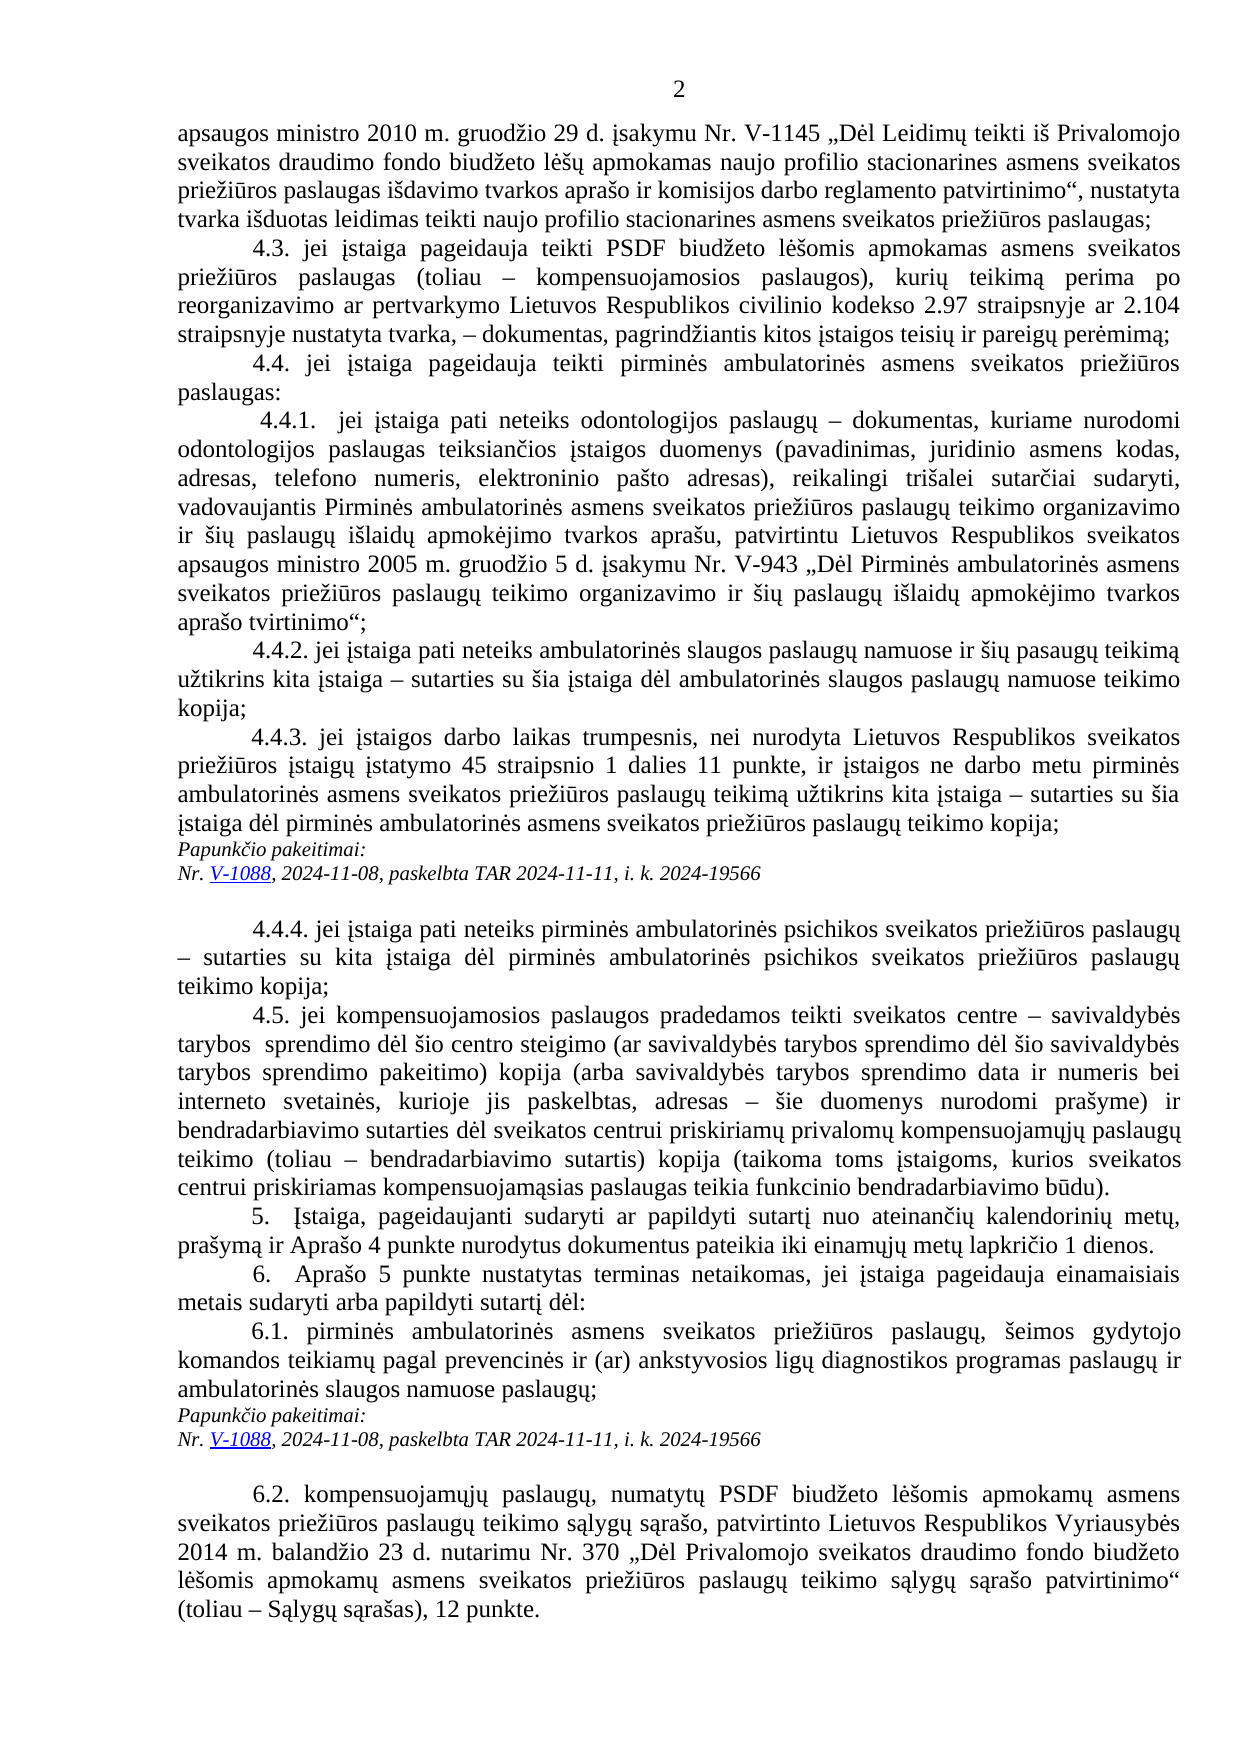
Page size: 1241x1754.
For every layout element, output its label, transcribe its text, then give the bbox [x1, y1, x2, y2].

text Nr. V-1088, 2024-11-08, paskelbta TAR 2024-11-11, i. k. 2024-19566 [177, 1427, 1181, 1451]
text 4.3. jei įstaiga pageidauja teikti PSDF biudžeto lėšomis apmokamas asmens sveikatos priežiūros paslaugas (toliau – kompensuojamosios paslaugos), kurių teikimą perima po reorganizavimo ar pertvarkymo Lietuvos Respublikos civilinio kodekso 2.97 straipsnyje ar 2.104 straipsnyje nustatyta tvarka, – dokumentas, pagrindžiantis kitos įstaigos teisių ir pareigų perėmimą; [177, 233, 1181, 348]
text 4.4. jei įstaiga pageidauja teikti pirminės ambulatorinės asmens sveikatos priežiūros paslaugas: [177, 348, 1181, 406]
text 6. Aprašo 5 punkte nustatytas terminas netaikomas, jei įstaiga pageidauja einamaisiais metais sudaryti arba papildyti sutartį dėl: [177, 1259, 1181, 1316]
text Papunkčio pakeitimai: [177, 837, 1181, 861]
text Papunkčio pakeitimai: [177, 1402, 1181, 1427]
text 4.5. jei kompensuojamosios paslaugos pradedamos teikti sveikatos centre – savivaldybės tarybos sprendimo dėl šio centro steigimo (ar savivaldybės tarybos sprendimo dėl šio savivaldybės tarybos sprendimo pakeitimo) kopija (arba savivaldybės tarybos sprendimo data ir numeris bei interneto svetainės, kurioje jis paskelbtas, adresas – šie duomenys nurodomi prašyme) ir bendradarbiavimo sutarties dėl sveikatos centrui priskiriamų privalomų kompensuojamųjų paslaugų teikimo (toliau – bendradarbiavimo sutartis) kopija (taikoma toms įstaigoms, kurios sveikatos centrui priskiriamas kompensuojamąsias paslaugas teikia funkcinio bendradarbiavimo būdu). [177, 1000, 1181, 1201]
text apsaugos ministro 2010 m. gruodžio 29 d. įsakymu Nr. V-1145 „Dėl Leidimų teikti iš Privalomojo sveikatos draudimo fondo biudžeto lėšų apmokamas naujo profilio stacionarines asmens sveikatos priežiūros paslaugas išdavimo tvarkos aprašo ir komisijos darbo reglamento patvirtinimo“, nustatyta tvarka išduotas leidimas teikti naujo profilio stacionarines asmens sveikatos priežiūros paslaugas; [177, 118, 1181, 233]
text Nr. V-1088, 2024-11-08, paskelbta TAR 2024-11-11, i. k. 2024-19566 [177, 861, 1181, 885]
text 4.4.1. jei įstaiga pati neteiks odontologijos paslaugų – dokumentas, kuriame nurodomi odontologijos paslaugas teiksiančios įstaigos duomenys (pavadinimas, juridinio asmens kodas, adresas, telefono numeris, elektroninio pašto adresas), reikalingi trišalei sutarčiai sudaryti, vadovaujantis Pirminės ambulatorinės asmens sveikatos priežiūros paslaugų teikimo organizavimo ir šių paslaugų išlaidų apmokėjimo tvarkos aprašu, patvirtintu Lietuvos Respublikos sveikatos apsaugos ministro 2005 m. gruodžio 5 d. įsakymu Nr. V-943 „Dėl Pirminės ambulatorinės asmens sveikatos priežiūros paslaugų teikimo organizavimo ir šių paslaugų išlaidų apmokėjimo tvarkos aprašo tvirtinimo“; [177, 406, 1181, 636]
text 5. Įstaiga, pageidaujanti sudaryti ar papildyti sutartį nuo ateinančių kalendorinių metų, prašymą ir Aprašo 4 punkte nurodytus dokumentus pateikia iki einamųjų metų lapkričio 1 dienos. [177, 1201, 1181, 1259]
text 4.4.2. jei įstaiga pati neteiks ambulatorinės slaugos paslaugų namuose ir šių pasaugų teikimą užtikrins kita įstaiga – sutarties su šia įstaiga dėl ambulatorinės slaugos paslaugų namuose teikimo kopija; [177, 636, 1181, 722]
text 4.4.4. jei įstaiga pati neteiks pirminės ambulatorinės psichikos sveikatos priežiūros paslaugų – sutarties su kita įstaiga dėl pirminės ambulatorinės psichikos sveikatos priežiūros paslaugų teikimo kopija; [177, 914, 1181, 1000]
text 4.4.3. jei įstaigos darbo laikas trumpesnis, nei nurodyta Lietuvos Respublikos sveikatos priežiūros įstaigų įstatymo 45 straipsnio 1 dalies 11 punkte, ir įstaigos ne darbo metu pirminės ambulatorinės asmens sveikatos priežiūros paslaugų teikimą užtikrins kita įstaiga – sutarties su šia įstaiga dėl pirminės ambulatorinės asmens sveikatos priežiūros paslaugų teikimo kopija; [177, 722, 1181, 837]
text 6.2. kompensuojamųjų paslaugų, numatytų PSDF biudžeto lėšomis apmokamų asmens sveikatos priežiūros paslaugų teikimo sąlygų sąrašo, patvirtinto Lietuvos Respublikos Vyriausybės 2014 m. balandžio 23 d. nutarimu Nr. 370 „Dėl Privalomojo sveikatos draudimo fondo biudžeto lėšomis apmokamų asmens sveikatos priežiūros paslaugų teikimo sąlygų sąrašo patvirtinimo“ (toliau – Sąlygų sąrašas), 12 punkte. [177, 1479, 1181, 1623]
text 6.1. pirminės ambulatorinės asmens sveikatos priežiūros paslaugų, šeimos gydytojo komandos teikiamų pagal prevencinės ir (ar) ankstyvosios ligų diagnostikos programas paslaugų ir ambulatorinės slaugos namuose paslaugų; [177, 1316, 1181, 1402]
